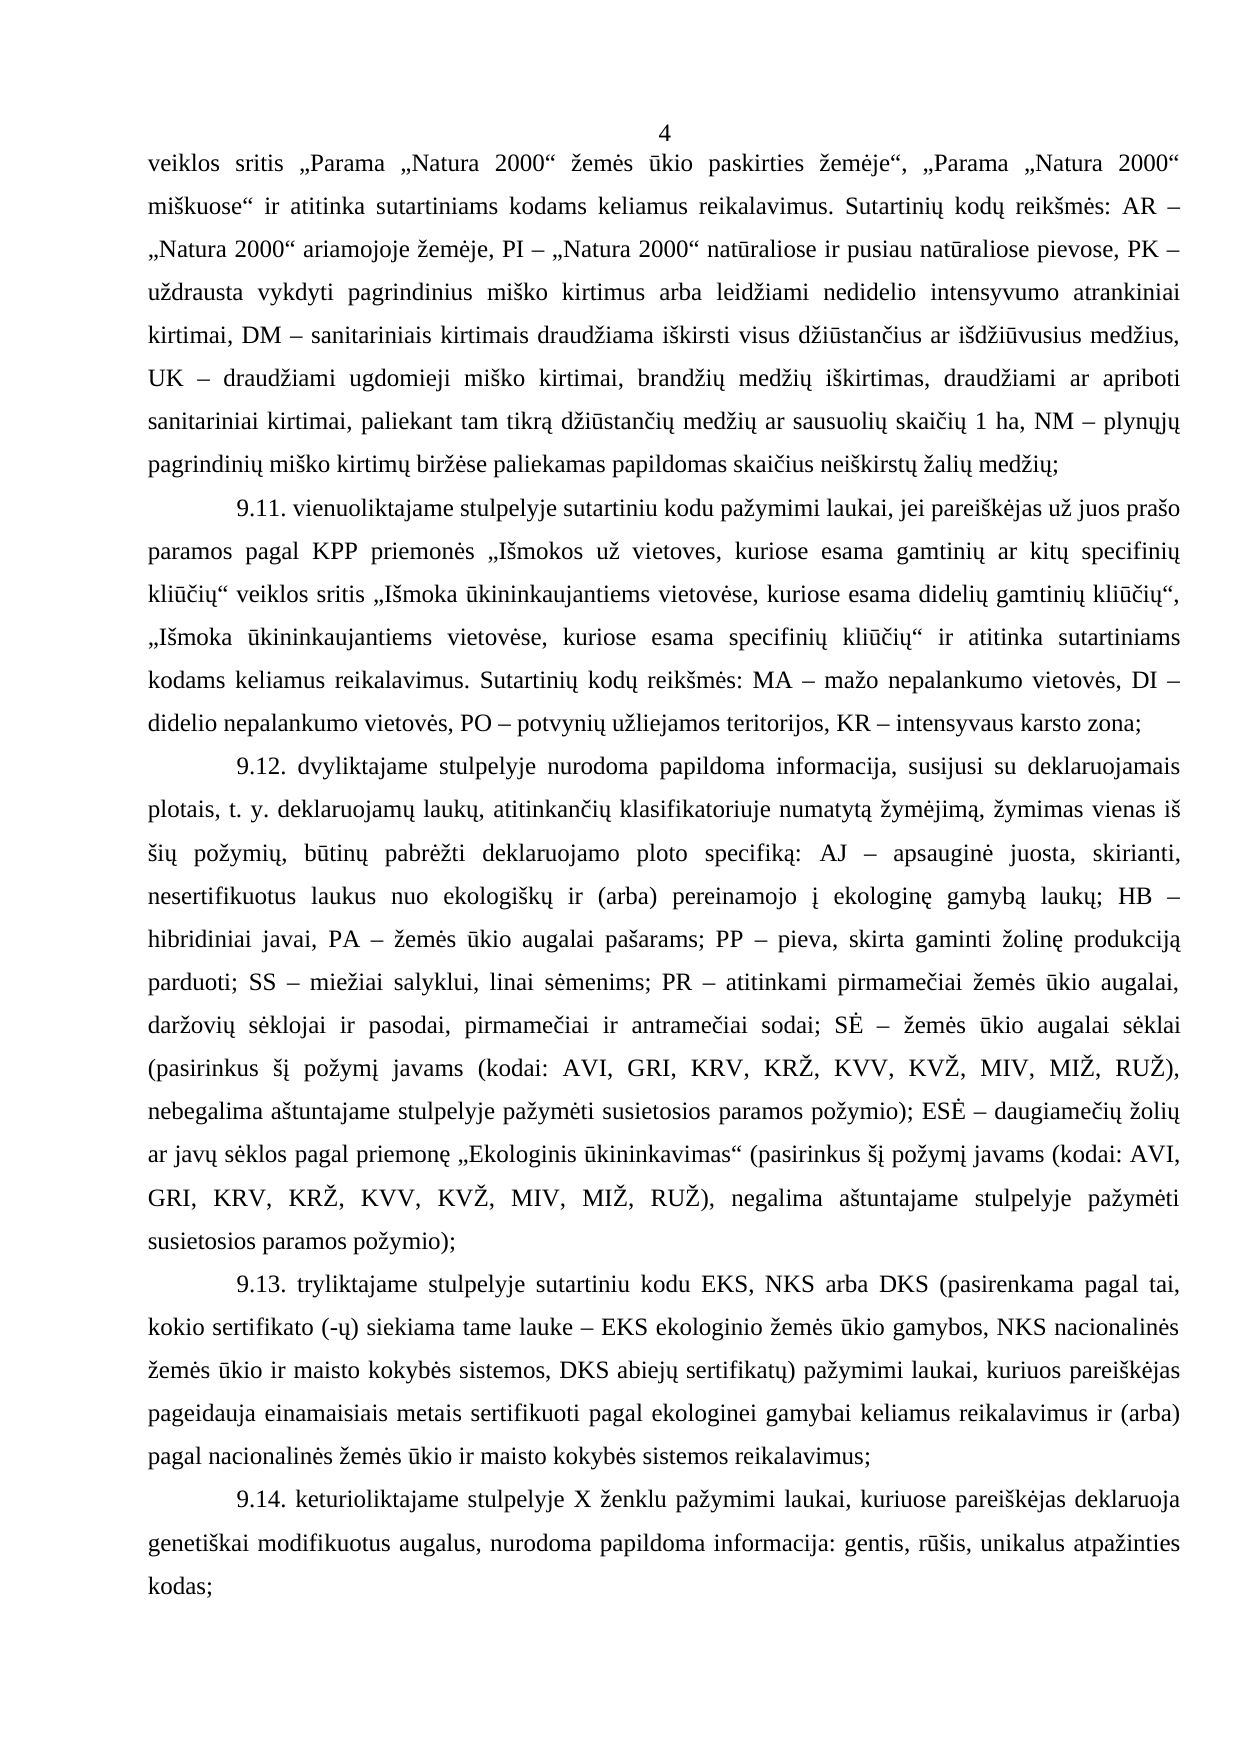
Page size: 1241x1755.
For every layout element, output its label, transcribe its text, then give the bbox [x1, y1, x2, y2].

text 9.14. keturioliktajame stulpelyje X ženklu pažymimi laukai, kuriuose pareiškėjas deklaruoja genetiškai modifikuotus augalus, nurodoma papildoma informacija: gentis, rūšis, unikalus atpažinties kodas; [148, 1484, 1181, 1599]
text 9.11. vienuoliktajame stulpelyje sutartiniu kodu pažymimi laukai, jei pareiškėjas už juos prašo paramos pagal KPP priemonės „Išmokos už vietoves, kuriose esama gamtinių ar kitų specifinių kliūčių“ veiklos sritis „Išmoka ūkininkaujantiems vietovėse, kuriose esama didelių gamtinių kliūčių“, „Išmoka ūkininkaujantiems vietovėse, kuriose esama specifinių kliūčių“ ir atitinka sutartiniams kodams keliamus reikalavimus. Sutartinių kodų reikšmės: MA – mažo nepalankumo vietovės, DI – didelio nepalankumo vietovės, PO – potvynių užliejamos teritorijos, KR – intensyvaus karsto zona; [148, 493, 1181, 737]
text 9.13. tryliktajame stulpelyje sutartiniu kodu EKS, NKS arba DKS (pasirenkama pagal tai, kokio sertifikato (-ų) siekiama tame lauke – EKS ekologinio žemės ūkio gamybos, NKS nacionalinės žemės ūkio ir maisto kokybės sistemos, DKS abiejų sertifikatų) pažymimi laukai, kuriuos pareiškėjas pageidauja einamaisiais metais sertifikuoti pagal ekologinei gamybai keliamus reikalavimus ir (arba) pagal nacionalinės žemės ūkio ir maisto kokybės sistemos reikalavimus; [148, 1269, 1181, 1470]
text veiklos sritis „Parama „Natura 2000“ žemės ūkio paskirties žemėje“, „Parama „Natura 2000“ miškuose“ ir atitinka sutartiniams kodams keliamus reikalavimus. Sutartinių kodų reikšmės: AR – „Natura 2000“ ariamojoje žemėje, PI – „Natura 2000“ natūraliose ir pusiau natūraliose pievose, PK – uždrausta vykdyti pagrindinius miško kirtimus arba leidžiami nedidelio intensyvumo atrankiniai kirtimai, DM – sanitariniais kirtimais draudžiama iškirsti visus džiūstančius ar išdžiūvusius medžius, UK – draudžiami ugdomieji miško kirtimai, brandžių medžių iškirtimas, draudžiami ar apriboti sanitariniai kirtimai, paliekant tam tikrą džiūstančių medžių ar sausuolių skaičių 1 ha, NM – plynųjų pagrindinių miško kirtimų biržėse paliekamas papildomas skaičius neiškirstų žalių medžių; [148, 148, 1181, 478]
text 9.12. dvyliktajame stulpelyje nurodoma papildoma informacija, susijusi su deklaruojamais plotais, t. y. deklaruojamų laukų, atitinkančių klasifikatoriuje numatytą žymėjimą, žymimas vienas iš šių požymių, būtinų pabrėžti deklaruojamo ploto specifiką: AJ – apsauginė juosta, skirianti, nesertifikuotus laukus nuo ekologiškų ir (arba) pereinamojo į ekologinę gamybą laukų; HB – hibridiniai javai, PA – žemės ūkio augalai pašarams; PP – pieva, skirta gaminti žolinę produkciją parduoti; SS – miežiai salyklui, linai sėmenims; PR – atitinkami pirmamečiai žemės ūkio augalai, daržovių sėklojai ir pasodai, pirmamečiai ir antramečiai sodai; SĖ – žemės ūkio augalai sėklai (pasirinkus šį požymį javams (kodai: AVI, GRI, KRV, KRŽ, KVV, KVŽ, MIV, MIŽ, RUŽ), nebegalima aštuntajame stulpelyje pažymėti susietosios paramos požymio); ESĖ – daugiamečių žolių ar javų sėklos pagal priemonę „Ekologinis ūkininkavimas“ (pasirinkus šį požymį javams (kodai: AVI, GRI, KRV, KRŽ, KVV, KVŽ, MIV, MIŽ, RUŽ), negalima aštuntajame stulpelyje pažymėti susietosios paramos požymio); [148, 751, 1181, 1254]
